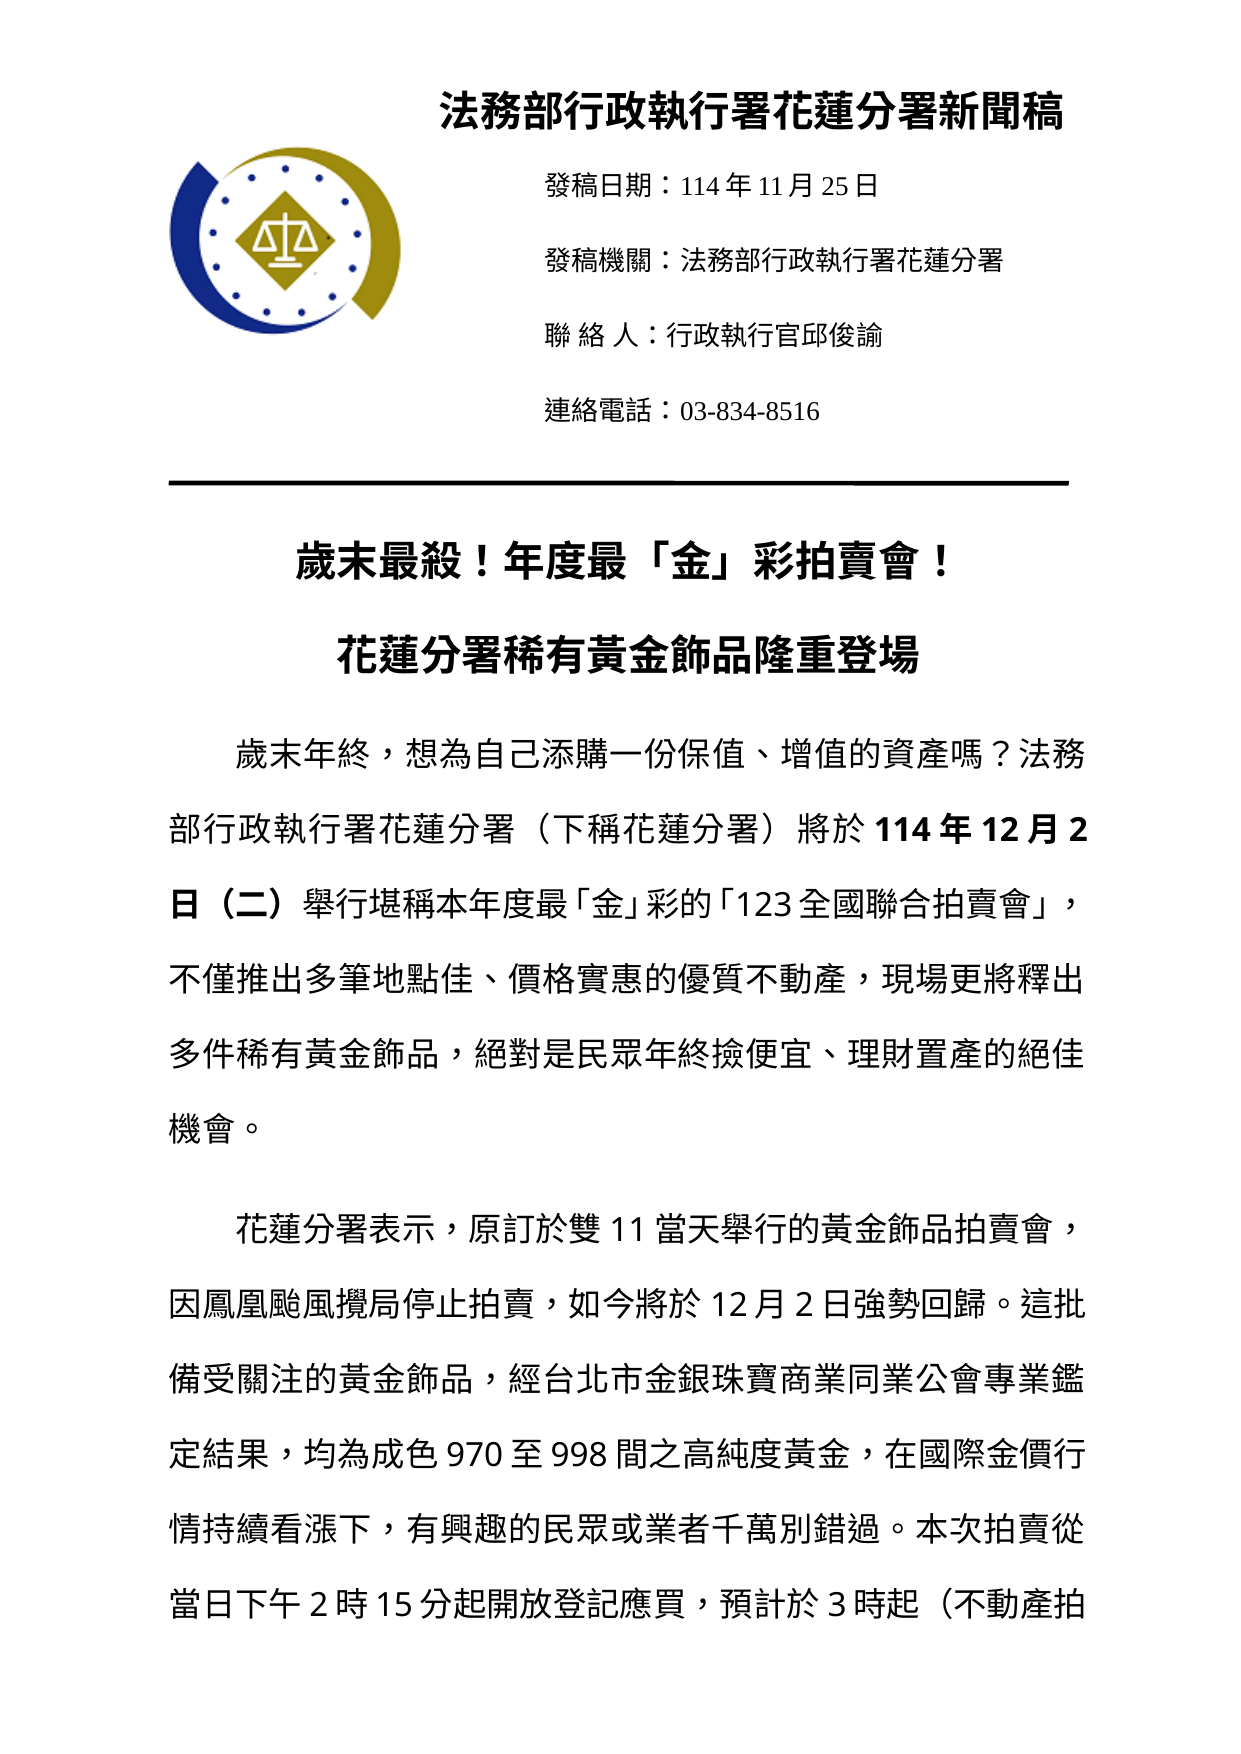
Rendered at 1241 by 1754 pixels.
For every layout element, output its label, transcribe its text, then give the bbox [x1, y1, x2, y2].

table_header 法務部行政執行署花蓮分署新聞稿 發稿日期：114年11月25日 發稿機關：法務部行政執行署花蓮分署 聯 絡 人：行政執行官邱俊諭 連絡電話：03-834-8516 [406, 71, 1087, 446]
text 歲末最殺！年度最「金」彩拍賣會！ [169, 521, 1087, 596]
text 花蓮分署表示，原訂於雙11當天舉行的黃金飾品拍賣會，因鳳凰颱風攪局停止拍賣，如今將於12月2日強勢回歸。這批備受關注的黃金飾品，經台北市金銀珠寶商業同業公會專業鑑定結果，均為成色970至998間之高純度黃金，在國際金價行情持續看漲下，有興趣的民眾或業者千萬別錯過。本次拍賣從當日下午2時15分起開放登記應買，預計於3時起（不動產拍 [169, 1189, 1087, 1639]
table_header [166, 71, 406, 446]
text 花蓮分署稀有黃金飾品隆重登場 [169, 614, 1087, 689]
picture [168, 145, 403, 337]
text 歲末年終，想為自己添購一份保值、增值的資產嗎？法務部行政執行署花蓮分署（下稱花蓮分署）將於114年12月2日（二）舉行堪稱本年度最「金」彩的「123全國聯合拍賣會」，不僅推出多筆地點佳、價格實惠的優質不動產，現場更將釋出多件稀有黃金飾品，絕對是民眾年終撿便宜、理財置產的絕佳機會。 [169, 714, 1087, 1164]
